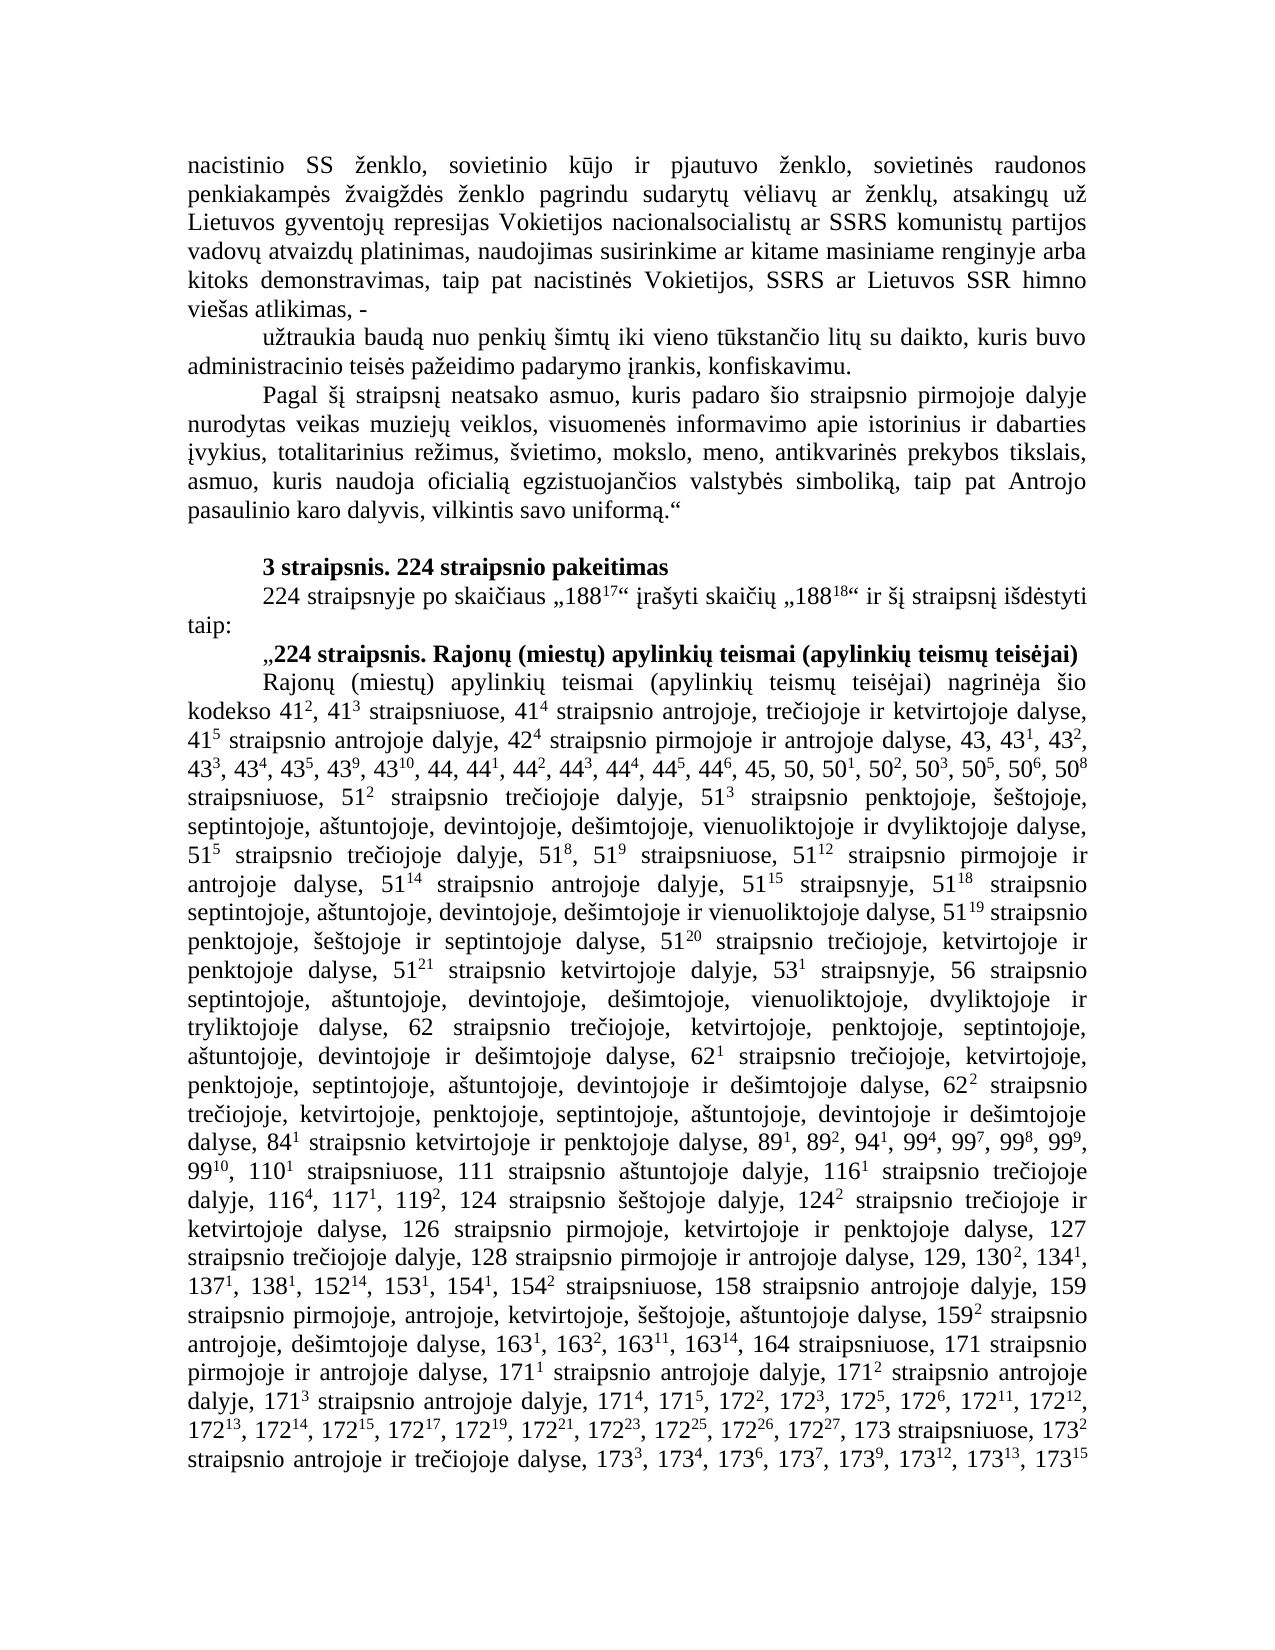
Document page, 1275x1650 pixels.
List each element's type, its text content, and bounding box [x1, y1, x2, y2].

text Rajonų (miestų) apylinkių teismai (apylinkių teismų teisėjai) nagrinėja šio kodekso 412, 413 straipsniuose, 414 straipsnio antrojoje, trečiojoje ir ketvirtojoje dalyse, 415 straipsnio antrojoje dalyje, 424 straipsnio pirmojoje ir antrojoje dalyse, 43, 431, 432, 433, 434, 435, 439, 4310, 44, 441, 442, 443, 444, 445, 446, 45, 50, 501, 502, 503, 505, 506, 508 straipsniuose, 512 straipsnio trečiojoje dalyje, 513 straipsnio penktojoje, šeštojoje, septintojoje, aštuntojoje, devintojoje, dešimtojoje, vienuoliktojoje ir dvyliktojoje dalyse, 515 straipsnio trečiojoje dalyje, 518, 519 straipsniuose, 5112 straipsnio pirmojoje ir antrojoje dalyse, 5114 straipsnio antrojoje dalyje, 5115 straipsnyje, 5118 straipsnio septintojoje, aštuntojoje, devintojoje, dešimtojoje ir vienuoliktojoje dalyse, 5119 straipsnio penktojoje, šeštojoje ir septintojoje dalyse, 5120 straipsnio trečiojoje, ketvirtojoje ir penktojoje dalyse, 5121 straipsnio ketvirtojoje dalyje, 531 straipsnyje, 56 straipsnio septintojoje, aštuntojoje, devintojoje, dešimtojoje, vienuoliktojoje, dvyliktojoje ir tryliktojoje dalyse, 62 straipsnio trečiojoje, ketvirtojoje, penktojoje, septintojoje, aštuntojoje, devintojoje ir dešimtojoje dalyse, 621 straipsnio trečiojoje, ketvirtojoje, penktojoje, septintojoje, aštuntojoje, devintojoje ir dešimtojoje dalyse, 622 straipsnio trečiojoje, ketvirtojoje, penktojoje, septintojoje, aštuntojoje, devintojoje ir dešimtojoje dalyse, 841 straipsnio ketvirtojoje ir penktojoje dalyse, 891, 892, 941, 994, 997, 998, 999, 9910, 1101 straipsniuose, 111 straipsnio aštuntojoje dalyje, 1161 straipsnio trečiojoje dalyje, 1164, 1171, 1192, 124 straipsnio šeštojoje dalyje, 1242 straipsnio trečiojoje ir ketvirtojoje dalyse, 126 straipsnio pirmojoje, ketvirtojoje ir penktojoje dalyse, 127 straipsnio trečiojoje dalyje, 128 straipsnio pirmojoje ir antrojoje dalyse, 129, 1302, 1341, 1371, 1381, 15214, 1531, 1541, 1542 straipsniuose, 158 straipsnio antrojoje dalyje, 159 straipsnio pirmojoje, antrojoje, ketvirtojoje, šeštojoje, aštuntojoje dalyse, 1592 straipsnio antrojoje, dešimtojoje dalyse, 1631, 1632, 16311, 16314, 164 straipsniuose, 171 straipsnio pirmojoje ir antrojoje dalyse, 1711 straipsnio antrojoje dalyje, 1712 straipsnio antrojoje dalyje, 1713 straipsnio antrojoje dalyje, 1714, 1715, 1722, 1723, 1725, 1726, 17211, 17212, 17213, 17214, 17215, 17217, 17219, 17221, 17223, 17225, 17226, 17227, 173 straipsniuose, 1732 straipsnio antrojoje ir trečiojoje dalyse, 1733, 1734, 1736, 1737, 1739, 17312, 17313, 17315 [187, 667, 1087, 1472]
text 224 straipsnyje po skaičiaus „18817“ įrašyti skaičių „18818“ ir šį straipsnį išdėstyti taip: [187, 581, 1087, 639]
text „224 straipsnis. Rajonų (miestų) apylinkių teismai (apylinkių teismų teisėjai) [187, 639, 1087, 667]
text Pagal šį straipsnį neatsako asmuo, kuris padaro šio straipsnio pirmojoje dalyje nurodytas veikas muziejų veiklos, visuomenės informavimo apie istorinius ir dabarties įvykius, totalitarinius režimus, švietimo, mokslo, meno, antikvarinės prekybos tikslais, asmuo, kuris naudoja oficialią egzistuojančios valstybės simboliką, taip pat Antrojo pasaulinio karo dalyvis, vilkintis savo uniformą.“ [187, 380, 1087, 524]
text užtraukia baudą nuo penkių šimtų iki vieno tūkstančio litų su daikto, kuris buvo administracinio teisės pažeidimo padarymo įrankis, konfiskavimu. [187, 322, 1087, 380]
text 3 straipsnis. 224 straipsnio pakeitimas [187, 552, 1087, 581]
text nacistinio SS ženklo, sovietinio kūjo ir pjautuvo ženklo, sovietinės raudonos penkiakampės žvaigždės ženklo pagrindu sudarytų vėliavų ar ženklų, atsakingų už Lietuvos gyventojų represijas Vokietijos nacionalsocialistų ar SSRS komunistų partijos vadovų atvaizdų platinimas, naudojimas susirinkime ar kitame masiniame renginyje arba kitoks demonstravimas, taip pat nacistinės Vokietijos, SSRS ar Lietuvos SSR himno viešas atlikimas, - [187, 150, 1087, 322]
